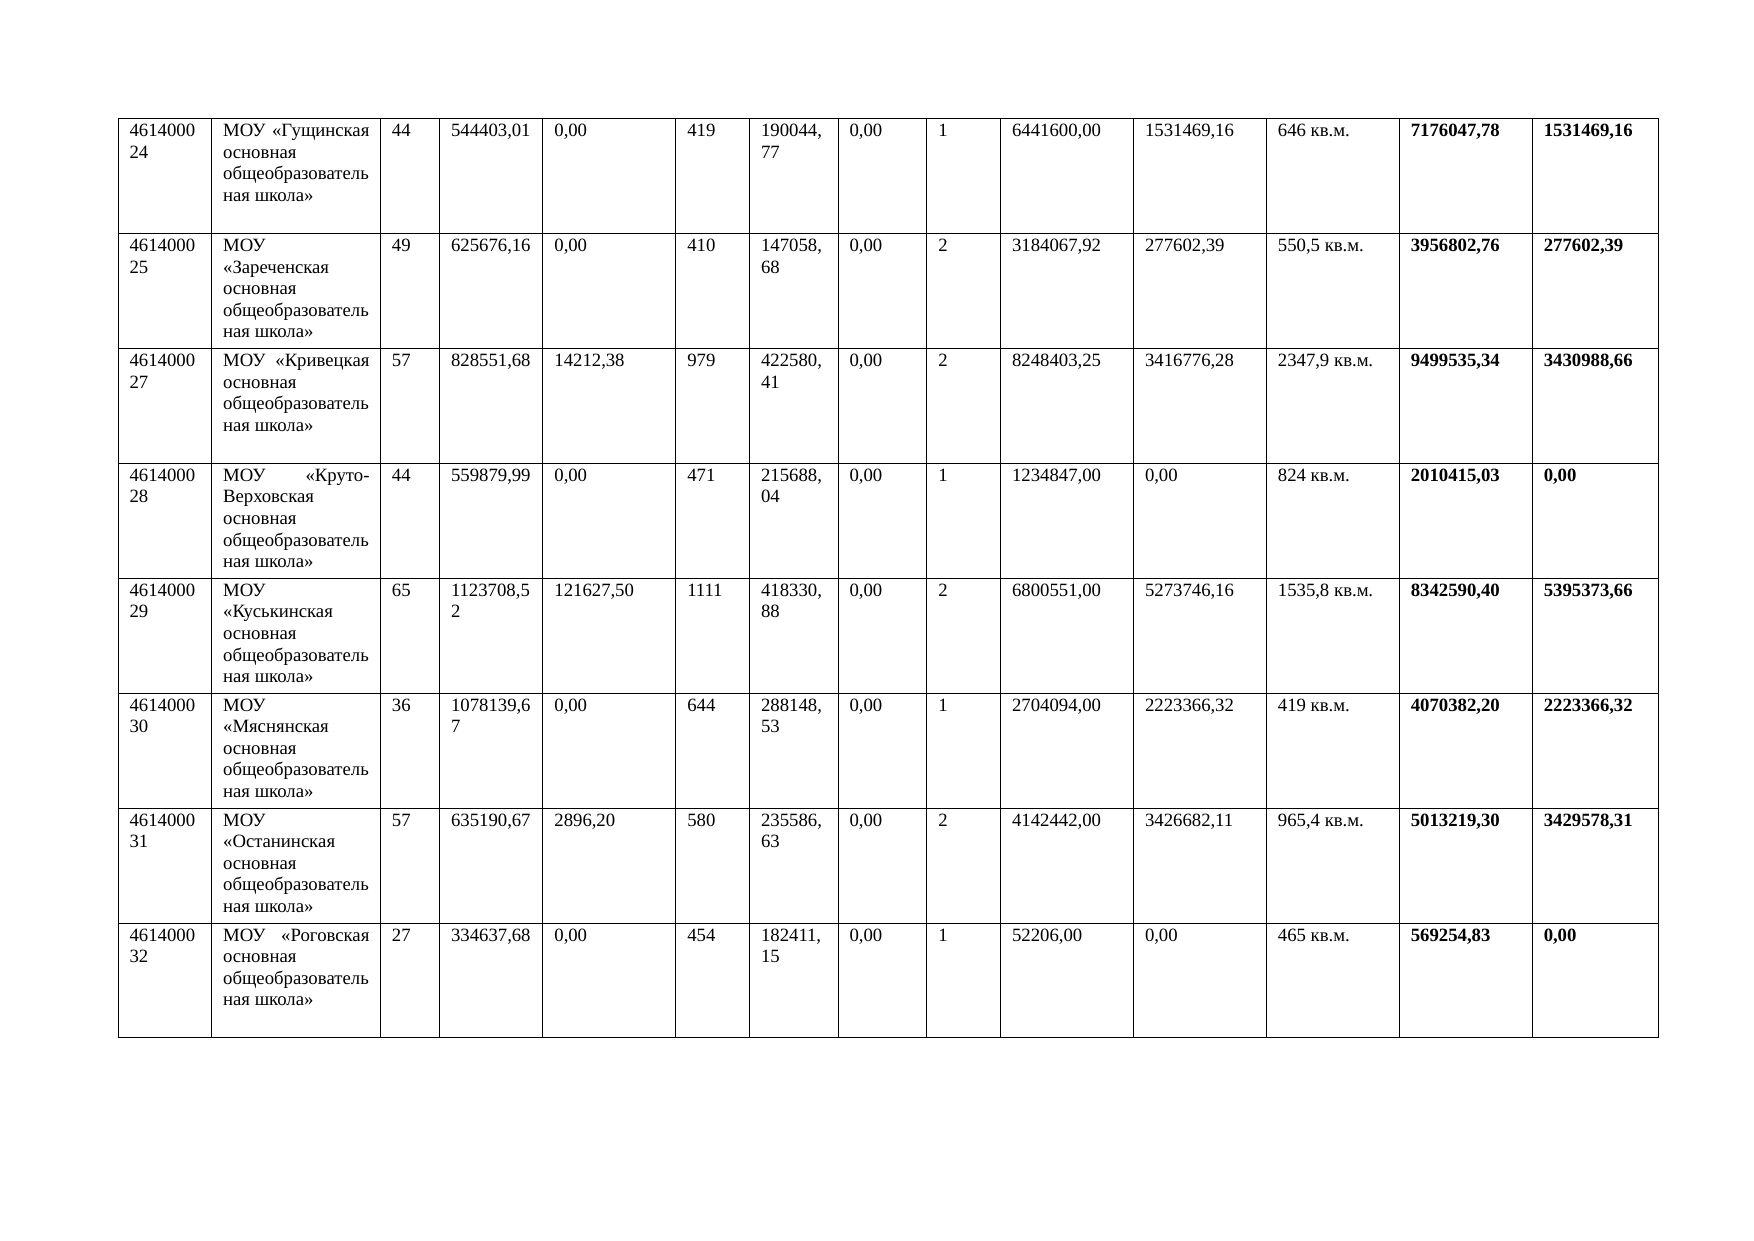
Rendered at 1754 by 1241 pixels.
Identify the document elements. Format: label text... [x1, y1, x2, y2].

table_cell 2 [927, 579, 1000, 693]
table_cell 5013219,30 [1400, 809, 1532, 922]
table_cell МОУ «Останинская основная общеобразовательная школа» [212, 809, 380, 922]
table_cell 1531469,16 [1134, 119, 1266, 233]
table_cell 277602,39 [1134, 234, 1266, 348]
table_cell 190044,77 [750, 119, 838, 233]
table_cell 334637,68 [440, 924, 542, 1037]
table_cell 550,5 кв.м. [1267, 234, 1399, 348]
table_cell 1 [927, 119, 1000, 233]
table_cell 2 [927, 349, 1000, 463]
table_cell 3416776,28 [1134, 349, 1266, 463]
table_cell 7176047,78 [1400, 119, 1532, 233]
table_cell 0,00 [1134, 464, 1266, 578]
table_cell 2896,20 [543, 809, 675, 922]
table_cell 0,00 [1533, 924, 1658, 1037]
table_cell МОУ «Роговская основная общеобразовательная школа» [212, 924, 380, 1037]
table_cell 3426682,11 [1134, 809, 1266, 922]
table_cell 1123708,52 [440, 579, 542, 693]
table_cell 2 [927, 234, 1000, 348]
table_cell 0,00 [839, 119, 926, 233]
table_cell 44 [381, 119, 439, 233]
table_cell 646 кв.м. [1267, 119, 1399, 233]
table_cell 0,00 [543, 694, 675, 807]
table_cell 3429578,31 [1533, 809, 1658, 922]
table_cell 461400028 [119, 464, 211, 578]
table_cell 1 [927, 694, 1000, 807]
table_cell 471 [676, 464, 749, 578]
table_cell 5273746,16 [1134, 579, 1266, 693]
table_cell 1234847,00 [1001, 464, 1133, 578]
table_cell 9499535,34 [1400, 349, 1532, 463]
table_cell 0,00 [543, 464, 675, 578]
table_cell 1531469,16 [1533, 119, 1658, 233]
table_cell 0,00 [839, 924, 926, 1037]
table_cell 828551,68 [440, 349, 542, 463]
table_cell 49 [381, 234, 439, 348]
table_cell 461400030 [119, 694, 211, 807]
table_cell 2223366,32 [1134, 694, 1266, 807]
table_cell 461400025 [119, 234, 211, 348]
table_cell 8248403,25 [1001, 349, 1133, 463]
table_cell МОУ «Кривецкая основная общеобразовательная школа» [212, 349, 380, 463]
table_cell 635190,67 [440, 809, 542, 922]
table_cell 454 [676, 924, 749, 1037]
table_cell 0,00 [543, 234, 675, 348]
table_cell 57 [381, 809, 439, 922]
table_cell 288148,53 [750, 694, 838, 807]
table_cell 1078139,67 [440, 694, 542, 807]
table_cell 422580,41 [750, 349, 838, 463]
table_cell 461400031 [119, 809, 211, 922]
table_cell 1535,8 кв.м. [1267, 579, 1399, 693]
table_cell 27 [381, 924, 439, 1037]
table_cell МОУ «Гущинская основная общеобразовательная школа» [212, 119, 380, 233]
table_cell 824 кв.м. [1267, 464, 1399, 578]
table_cell 3184067,92 [1001, 234, 1133, 348]
table_cell 1 [927, 924, 1000, 1037]
table_cell 965,4 кв.м. [1267, 809, 1399, 922]
table_cell 461400029 [119, 579, 211, 693]
table_cell 0,00 [839, 694, 926, 807]
table_cell 277602,39 [1533, 234, 1658, 348]
table_cell МОУ «Мяснянская основная общеобразовательная школа» [212, 694, 380, 807]
table_cell МОУ «Круто-Верховская основная общеобразовательная школа» [212, 464, 380, 578]
table_cell 65 [381, 579, 439, 693]
table_cell 580 [676, 809, 749, 922]
table_cell 8342590,40 [1400, 579, 1532, 693]
table_cell 3430988,66 [1533, 349, 1658, 463]
table_cell 569254,83 [1400, 924, 1532, 1037]
table_cell 0,00 [1533, 464, 1658, 578]
table_cell 465 кв.м. [1267, 924, 1399, 1037]
table_cell 4142442,00 [1001, 809, 1133, 922]
table_cell 419 кв.м. [1267, 694, 1399, 807]
table_cell 418330,88 [750, 579, 838, 693]
table_cell 121627,50 [543, 579, 675, 693]
table_cell 559879,99 [440, 464, 542, 578]
table_cell 215688,04 [750, 464, 838, 578]
table_cell 0,00 [839, 809, 926, 922]
table_cell 410 [676, 234, 749, 348]
table_cell 0,00 [839, 464, 926, 578]
table_cell 2347,9 кв.м. [1267, 349, 1399, 463]
table_cell 57 [381, 349, 439, 463]
table_cell 14212,38 [543, 349, 675, 463]
table_cell 44 [381, 464, 439, 578]
table_cell 4070382,20 [1400, 694, 1532, 807]
table_cell 461400032 [119, 924, 211, 1037]
table_cell 461400027 [119, 349, 211, 463]
table_cell 461400024 [119, 119, 211, 233]
table_cell 0,00 [839, 579, 926, 693]
table_cell 0,00 [839, 349, 926, 463]
table_cell МОУ «Куськинская основная общеобразовательная школа» [212, 579, 380, 693]
table_cell 979 [676, 349, 749, 463]
table_cell 0,00 [1134, 924, 1266, 1037]
table_cell 419 [676, 119, 749, 233]
table_cell 0,00 [543, 924, 675, 1037]
table_cell 5395373,66 [1533, 579, 1658, 693]
table_cell 2223366,32 [1533, 694, 1658, 807]
table_cell 1 [927, 464, 1000, 578]
table_cell 544403,01 [440, 119, 542, 233]
table_cell 1111 [676, 579, 749, 693]
table_cell 235586,63 [750, 809, 838, 922]
table_cell 2010415,03 [1400, 464, 1532, 578]
table_cell 182411,15 [750, 924, 838, 1037]
table_cell 36 [381, 694, 439, 807]
table_cell 52206,00 [1001, 924, 1133, 1037]
table_cell 0,00 [543, 119, 675, 233]
table_cell 3956802,76 [1400, 234, 1532, 348]
table_cell 147058,68 [750, 234, 838, 348]
table_cell 644 [676, 694, 749, 807]
table_cell 6800551,00 [1001, 579, 1133, 693]
table_cell 2704094,00 [1001, 694, 1133, 807]
table_cell 625676,16 [440, 234, 542, 348]
table_cell 0,00 [839, 234, 926, 348]
table_cell МОУ «Зареченская основная общеобразовательная школа» [212, 234, 380, 348]
table_cell 6441600,00 [1001, 119, 1133, 233]
table_cell 2 [927, 809, 1000, 922]
